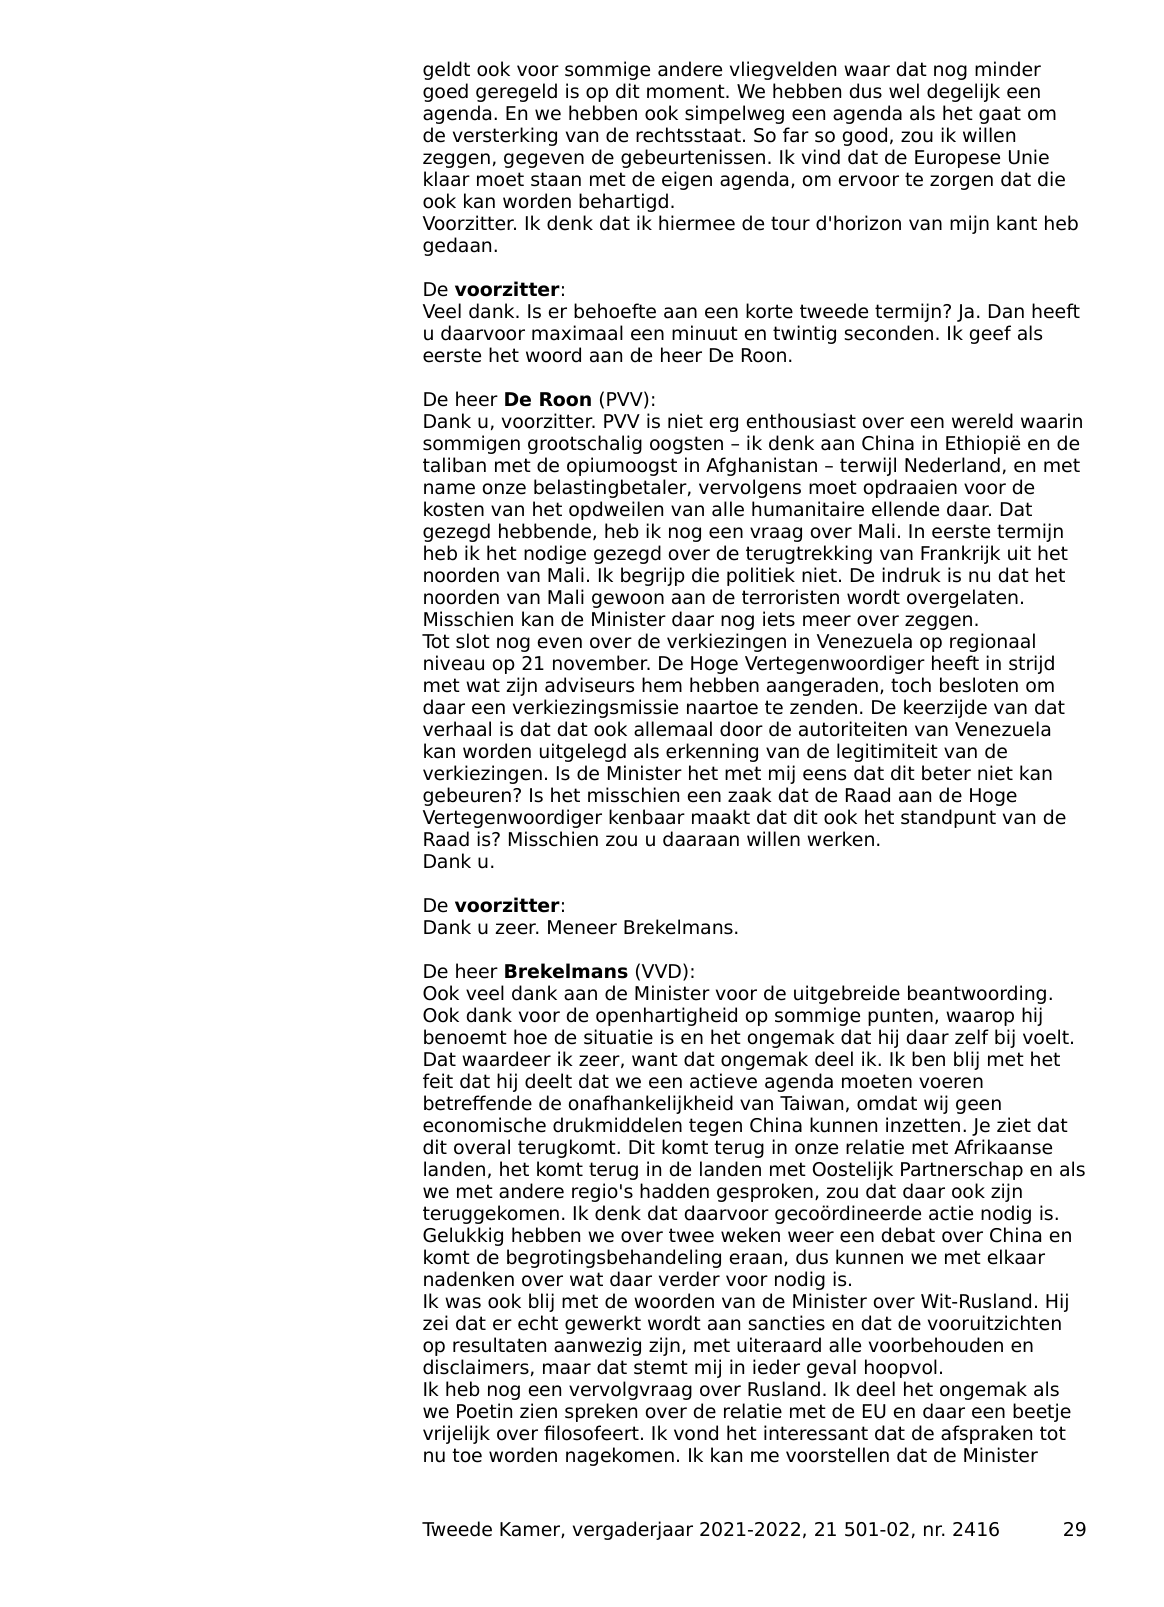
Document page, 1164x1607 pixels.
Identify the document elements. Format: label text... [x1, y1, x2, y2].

text De voorzitter: [422, 279, 1087, 301]
text geldt ook voor sommige andere vliegvelden waar dat nog minder goed geregeld is op dit moment. We hebben dus wel degelijk een agenda. En we hebben ook simpelweg een agenda als het gaat om de versterking van de rechtsstaat. So far so good, zou ik willen zeggen, gegeven de gebeurtenissen. Ik vind dat de Europese Unie klaar moet staan met de eigen agenda, om ervoor te zorgen dat die ook kan worden behartigd. [422, 59, 1087, 213]
text Tot slot nog even over de verkiezingen in Venezuela op regionaal niveau op 21 november. De Hoge Vertegenwoordiger heeft in strijd met wat zijn adviseurs hem hebben aangeraden, toch besloten om daar een verkiezingsmissie naartoe te zenden. De keerzijde van dat verhaal is dat dat ook allemaal door de autoriteiten van Venezuela kan worden uitgelegd als erkenning van de legitimiteit van de verkiezingen. Is de Minister het met mij eens dat dit beter niet kan gebeuren? Is het misschien een zaak dat de Raad aan de Hoge Vertegenwoordiger kenbaar maakt dat dit ook het standpunt van de Raad is? Misschien zou u daaraan willen werken. [422, 631, 1087, 851]
text Ik heb nog een vervolgvraag over Rusland. Ik deel het ongemak als we Poetin zien spreken over de relatie met de EU en daar een beetje vrijelijk over filosofeert. Ik vond het interessant dat de afspraken tot nu toe worden nagekomen. Ik kan me voorstellen dat de Minister [422, 1379, 1087, 1467]
text Dank u zeer. Meneer Brekelmans. [422, 917, 1087, 939]
text De heer Brekelmans (VVD): [422, 961, 1087, 983]
text Dank u. [422, 851, 1087, 873]
text Ook veel dank aan de Minister voor de uitgebreide beantwoording. Ook dank voor de openhartigheid op sommige punten, waarop hij benoemt hoe de situatie is en het ongemak dat hij daar zelf bij voelt. Dat waardeer ik zeer, want dat ongemak deel ik. Ik ben blij met het feit dat hij deelt dat we een actieve agenda moeten voeren betreffende de onafhankelijkheid van Taiwan, omdat wij geen economische drukmiddelen tegen China kunnen inzetten. Je ziet dat dit overal terugkomt. Dit komt terug in onze relatie met Afrikaanse landen, het komt terug in de landen met Oostelijk Partnerschap en als we met andere regio's hadden gesproken, zou dat daar ook zijn teruggekomen. Ik denk dat daarvoor gecoördineerde actie nodig is. Gelukkig hebben we over twee weken weer een debat over China en komt de begrotingsbehandeling eraan, dus kunnen we met elkaar nadenken over wat daar verder voor nodig is. [422, 983, 1087, 1291]
text De voorzitter: [422, 895, 1087, 917]
text Veel dank. Is er behoefte aan een korte tweede termijn? Ja. Dan heeft u daarvoor maximaal een minuut en twintig seconden. Ik geef als eerste het woord aan de heer De Roon. [422, 301, 1087, 367]
text De heer De Roon (PVV): [422, 389, 1087, 411]
text Dank u, voorzitter. PVV is niet erg enthousiast over een wereld waarin sommigen grootschalig oogsten – ik denk aan China in Ethiopië en de taliban met de opiumoogst in Afghanistan – terwijl Nederland, en met name onze belastingbetaler, vervolgens moet opdraaien voor de kosten van het opdweilen van alle humanitaire ellende daar. Dat gezegd hebbende, heb ik nog een vraag over Mali. In eerste termijn heb ik het nodige gezegd over de terugtrekking van Frankrijk uit het noorden van Mali. Ik begrijp die politiek niet. De indruk is nu dat het noorden van Mali gewoon aan de terroristen wordt overgelaten. Misschien kan de Minister daar nog iets meer over zeggen. [422, 411, 1087, 631]
text Voorzitter. Ik denk dat ik hiermee de tour d'horizon van mijn kant heb gedaan. [422, 213, 1087, 257]
text Ik was ook blij met de woorden van de Minister over Wit-Rusland. Hij zei dat er echt gewerkt wordt aan sancties en dat de vooruitzichten op resultaten aanwezig zijn, met uiteraard alle voorbehouden en disclaimers, maar dat stemt mij in ieder geval hoopvol. [422, 1291, 1087, 1379]
